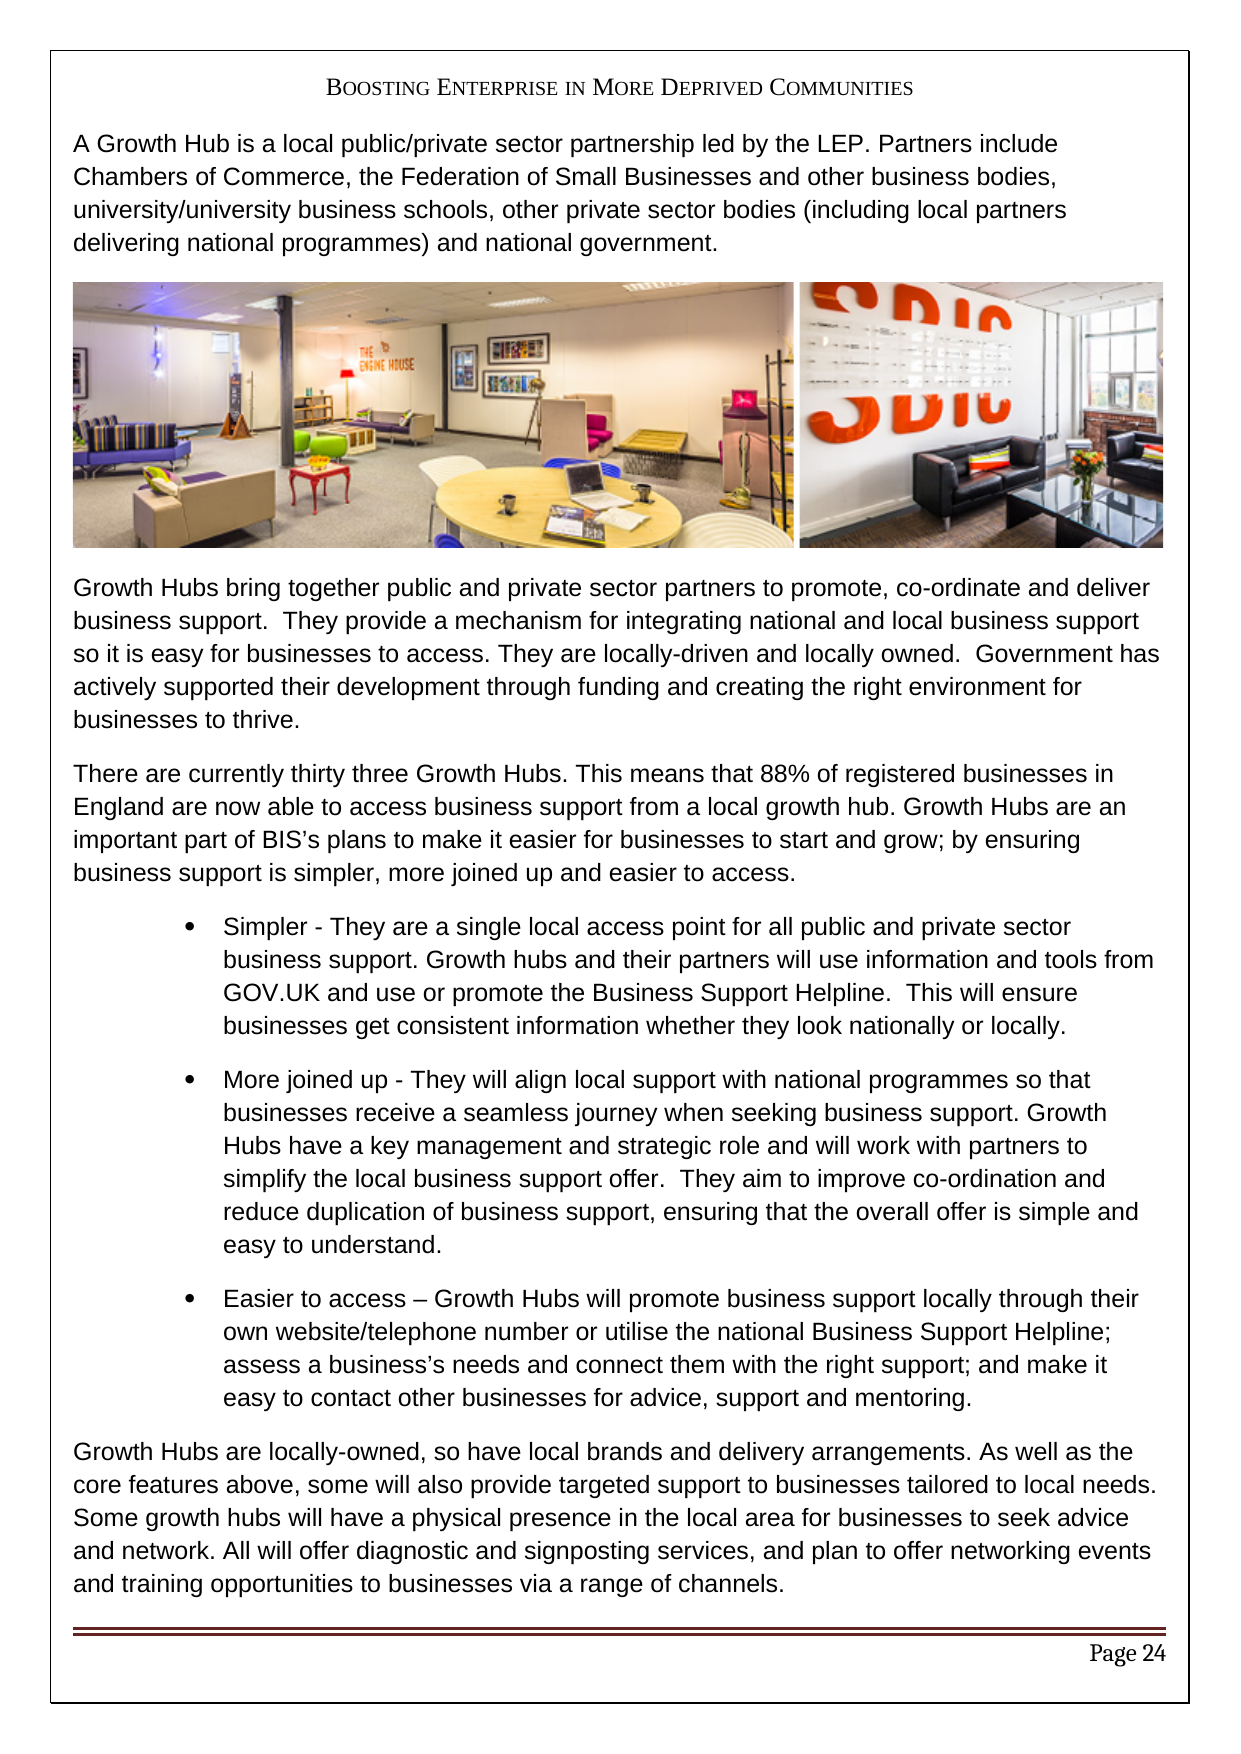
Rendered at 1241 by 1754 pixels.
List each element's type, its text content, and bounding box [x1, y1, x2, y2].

text Growth Hubs bring together public and private sector partners to promote, co-ordinate and deliver business support. They provide a mechanism for integrating national and local business support so it is easy for businesses to access. They are locally-driven and locally owned. Government has actively supported their development through funding and creating the right environment for businesses to thrive. [73, 573, 1166, 734]
text A Growth Hub is a local public/private sector partnership led by the LEP. Partners include Chambers of Commerce, the Federation of Small Businesses and other business bodies, university/university business schools, other private sector bodies (including local partners delivering national programmes) and national government. [73, 129, 1166, 257]
list More joined up - They will align local support with national programmes so that businesses receive a seamless journey when seeking business support. Growth Hubs have a key management and strategic role and will work with partners to simplify the local business support offer. They aim to improve co-ordination and reduce duplication of business support, ensuring that the overall offer is simple and easy to understand. [185, 1065, 1166, 1259]
list Simpler - They are a single local access point for all public and private sector business support. Growth hubs and their partners will use information and tools from GOV.UK and use or promote the Business Support Helpline. This will ensure businesses get consistent information whether they look nationally or locally. [185, 912, 1166, 1040]
list Easier to access – Growth Hubs will promote business support locally through their own website/telephone number or utilise the national Business Support Helpline; assess a business’s needs and connect them with the right support; and make it easy to contact other businesses for advice, support and mentoring. [185, 1284, 1166, 1412]
text There are currently thirty three Growth Hubs. This means that 88% of registered businesses in England are now able to access business support from a local growth hub. Growth Hubs are an important part of BIS’s plans to make it easier for businesses to start and grow; by ensuring business support is simpler, more joined up and easier to access. [73, 759, 1166, 887]
text Growth Hubs are locally-owned, so have local brands and delivery arrangements. As well as the core features above, some will also provide targeted support to businesses tailored to local needs. Some growth hubs will have a physical presence in the local area for businesses to seek advice and network. All will offer diagnostic and signposting services, and plan to offer networking events and training opportunities to businesses via a range of channels. [73, 1437, 1166, 1598]
